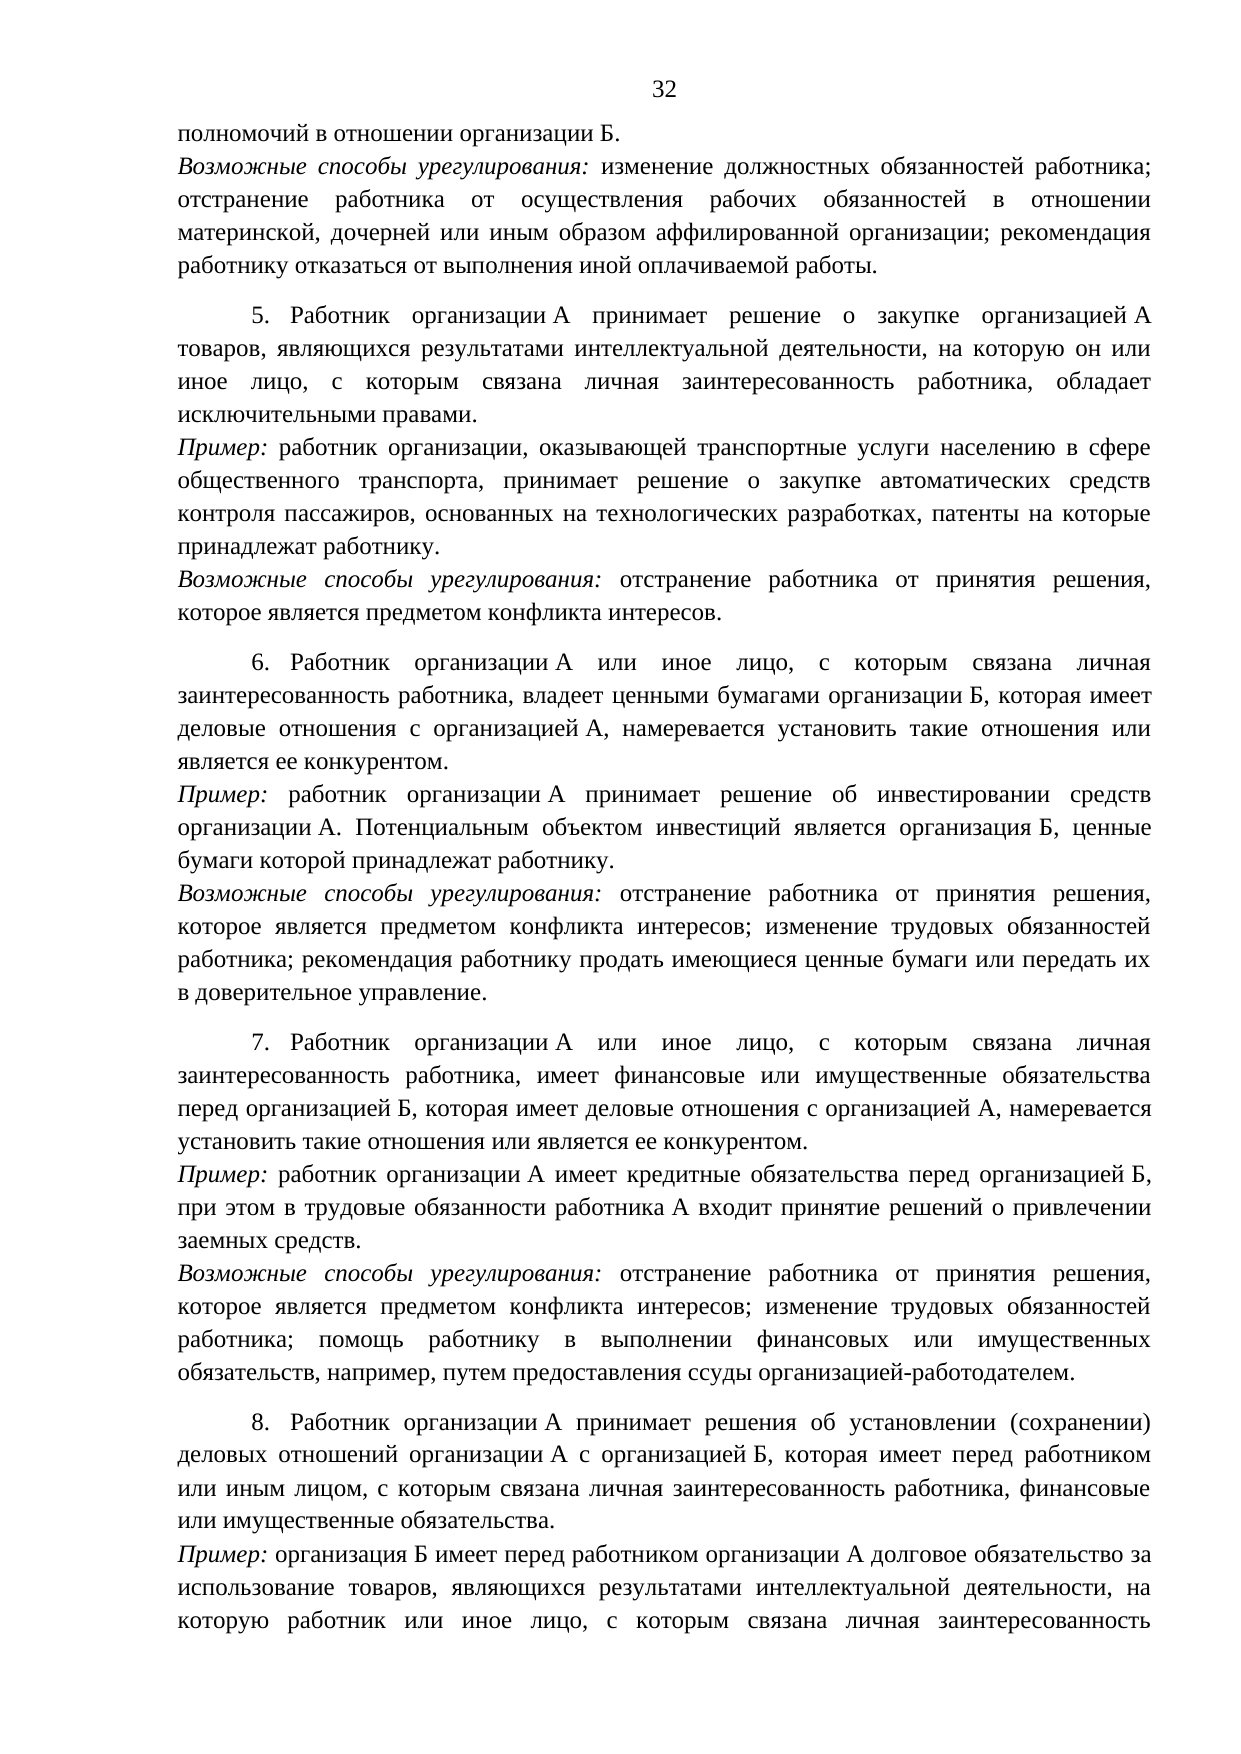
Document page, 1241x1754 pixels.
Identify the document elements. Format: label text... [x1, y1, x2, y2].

list Работник организации А принимает решения об установлении (сохранении) деловых отношений организации А с организацией Б, которая имеет перед работником или иным лицом, с которым связана личная заинтересованность работника, финансовые или имущественные обязательства. [177, 1407, 1152, 1534]
list Работник организации А принимает решение о закупке организацией А товаров, являющихся результатами интеллектуальной деятельности, на которую он или иное лицо, с которым связана личная заинтересованность работника, обладает исключительными правами. [177, 300, 1152, 428]
text Возможные способы урегулирования: отстранение работника от принятия решения, которое является предметом конфликта интересов; изменение трудовых обязанностей работника; помощь работнику в выполнении финансовых или имущественных обязательств, например, путем предоставления ссуды организацией-работодателем. [177, 1258, 1152, 1386]
text полномочий в отношении организации Б. [177, 118, 1152, 147]
text Пример: организация Б имеет перед работником организации А долговое обязательство за использование товаров, являющихся результатами интеллектуальной деятельности, на которую работник или иное лицо, с которым связана личная заинтересованность [177, 1539, 1152, 1633]
text Возможные способы урегулирования: изменение должностных обязанностей работника; отстранение работника от осуществления рабочих обязанностей в отношении материнской, дочерней или иным образом аффилированной организации; рекомендация работнику отказаться от выполнения иной оплачиваемой работы. [177, 151, 1152, 279]
text Возможные способы урегулирования: отстранение работника от принятия решения, которое является предметом конфликта интересов; изменение трудовых обязанностей работника; рекомендация работнику продать имеющиеся ценные бумаги или передать их в доверительное управление. [177, 878, 1152, 1006]
text Пример: работник организации А имеет кредитные обязательства перед организацией Б, при этом в трудовые обязанности работника А входит принятие решений о привлечении заемных средств. [177, 1159, 1152, 1253]
list Работник организации А или иное лицо, с которым связана личная заинтересованность работника, владеет ценными бумагами организации Б, которая имеет деловые отношения с организацией А, намеревается установить такие отношения или является ее конкурентом. [177, 647, 1152, 774]
text Возможные способы урегулирования: отстранение работника от принятия решения, которое является предметом конфликта интересов. [177, 564, 1152, 626]
text Пример: работник организации, оказывающей транспортные услуги населению в сфере общественного транспорта, принимает решение о закупке автоматических средств контроля пассажиров, основанных на технологических разработках, патенты на которые принадлежат работнику. [177, 432, 1152, 560]
list Работник организации А или иное лицо, с которым связана личная заинтересованность работника, имеет финансовые или имущественные обязательства перед организацией Б, которая имеет деловые отношения с организацией А, намеревается установить такие отношения или является ее конкурентом. [177, 1027, 1152, 1154]
text Пример: работник организации А принимает решение об инвестировании средств организации А. Потенциальным объектом инвестиций является организация Б, ценные бумаги которой принадлежат работнику. [177, 779, 1152, 874]
